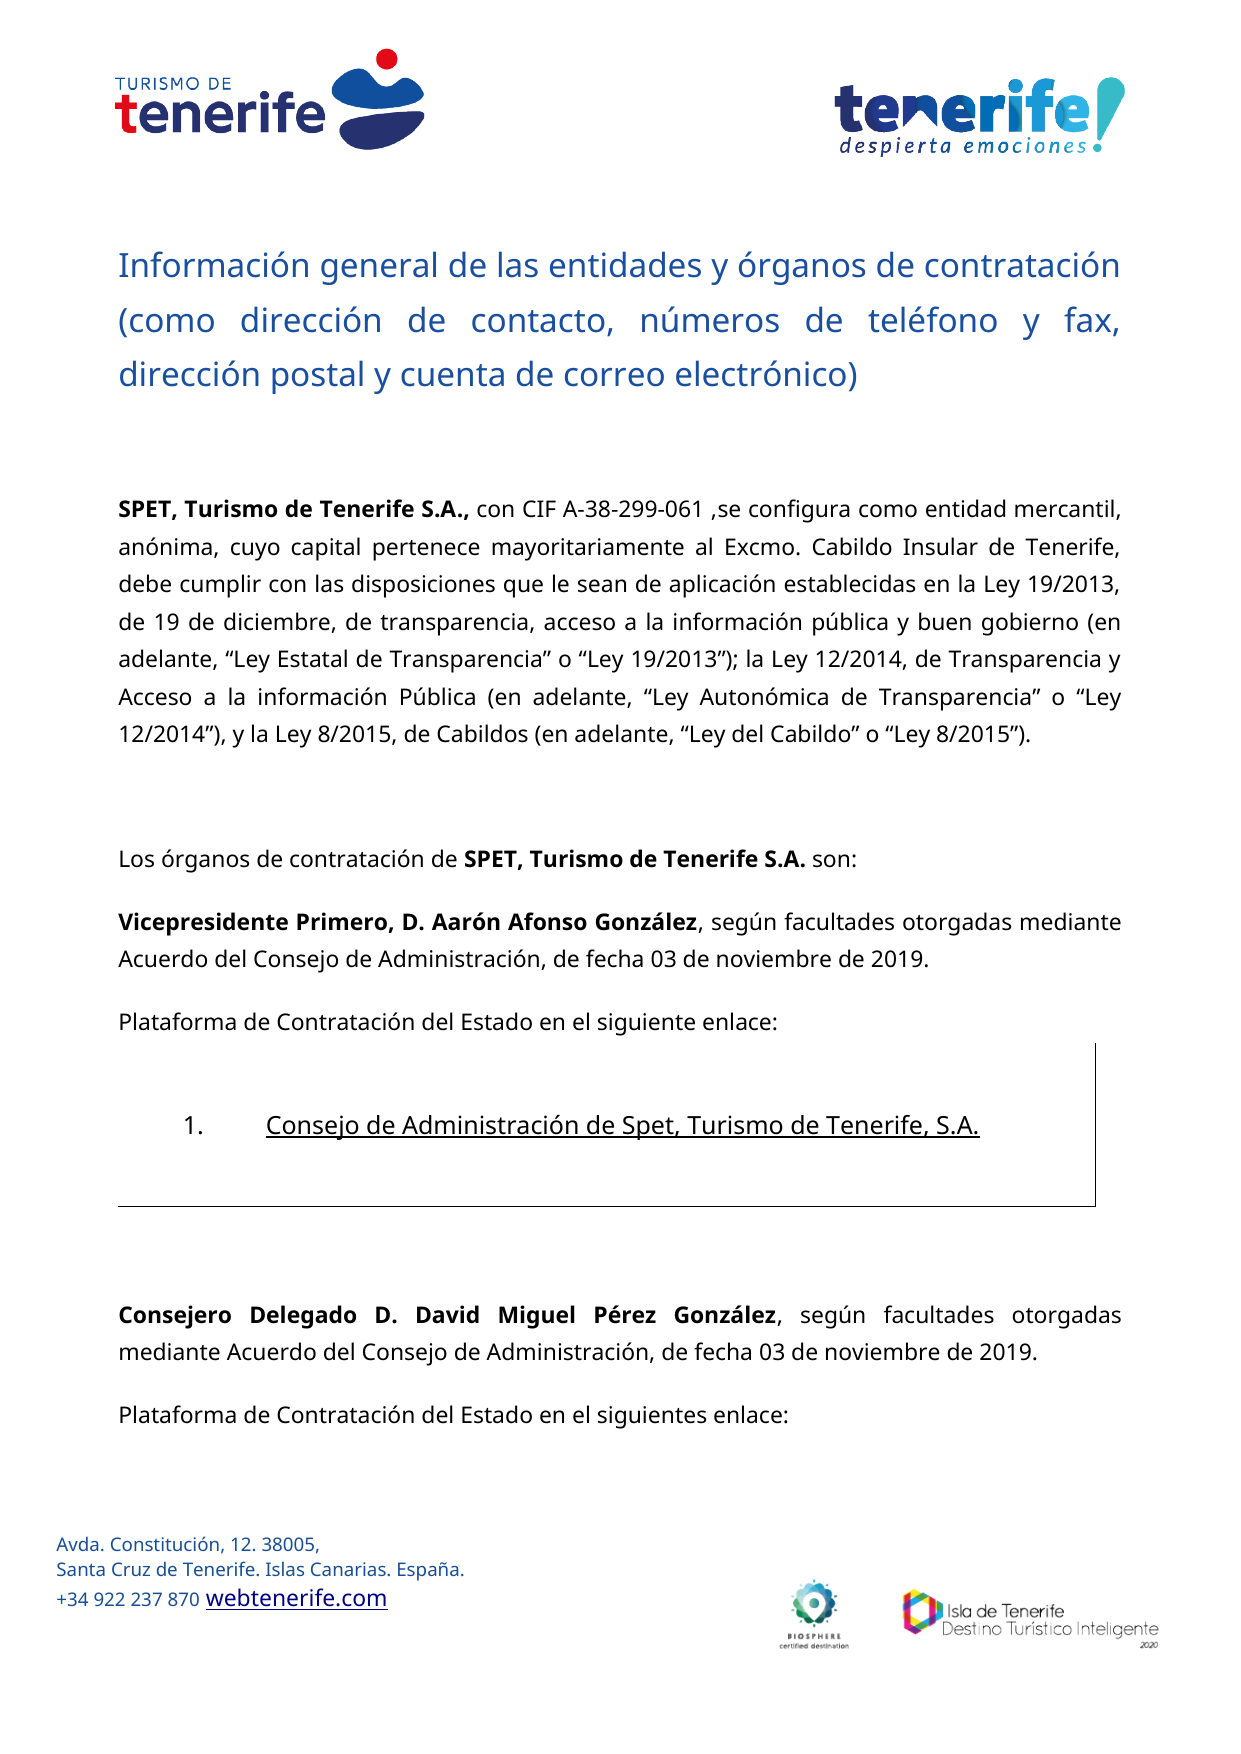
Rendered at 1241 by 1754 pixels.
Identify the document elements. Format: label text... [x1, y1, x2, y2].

subtitle Información general de las entidades y órganos de contratación (como dirección de contacto, números de teléfono y fax, dirección postal y cuenta de correo electrónico) [118, 242, 1122, 396]
subtitle Consejo de Administración de Spet, Turismo de Tenerife, S.A. [118, 1043, 1095, 1206]
text Los órganos de contratación de SPET, Turismo de Tenerife S.A. son: [118, 843, 1122, 874]
text Plataforma de Contratación del Estado en el siguiente enlace: [118, 1005, 1122, 1037]
text Vicepresidente Primero, D. Aarón Afonso González, según facultades otorgadas mediante Acuerdo del Consejo de Administración, de fecha 03 de noviembre de 2019. [118, 905, 1122, 974]
text Consejero Delegado D. David Miguel Pérez González, según facultades otorgadas mediante Acuerdo del Consejo de Administración, de fecha 03 de noviembre de 2019. [118, 1299, 1122, 1367]
text SPET, Turismo de Tenerife S.A., con CIF A-38-299-061 ,se configura como entidad mercantil, anónima, cuyo capital pertenece mayoritariamente al Excmo. Cabildo Insular de Tenerife, debe cumplir con las disposiciones que le sean de aplicación establecidas en la Ley 19/2013, de 19 de diciembre, de transparencia, acceso a la información pública y buen gobierno (en adelante, “Ley Estatal de Transparencia” o “Ley 19/2013”); la Ley 12/2014, de Transparencia y Acceso a la información Pública (en adelante, “Ley Autonómica de Transparencia” o “Ley 12/2014”), y la Ley 8/2015, de Cabildos (en adelante, “Ley del Cabildo” o “Ley 8/2015”). [118, 493, 1122, 749]
text Plataforma de Contratación del Estado en el siguientes enlace: [118, 1399, 1122, 1430]
